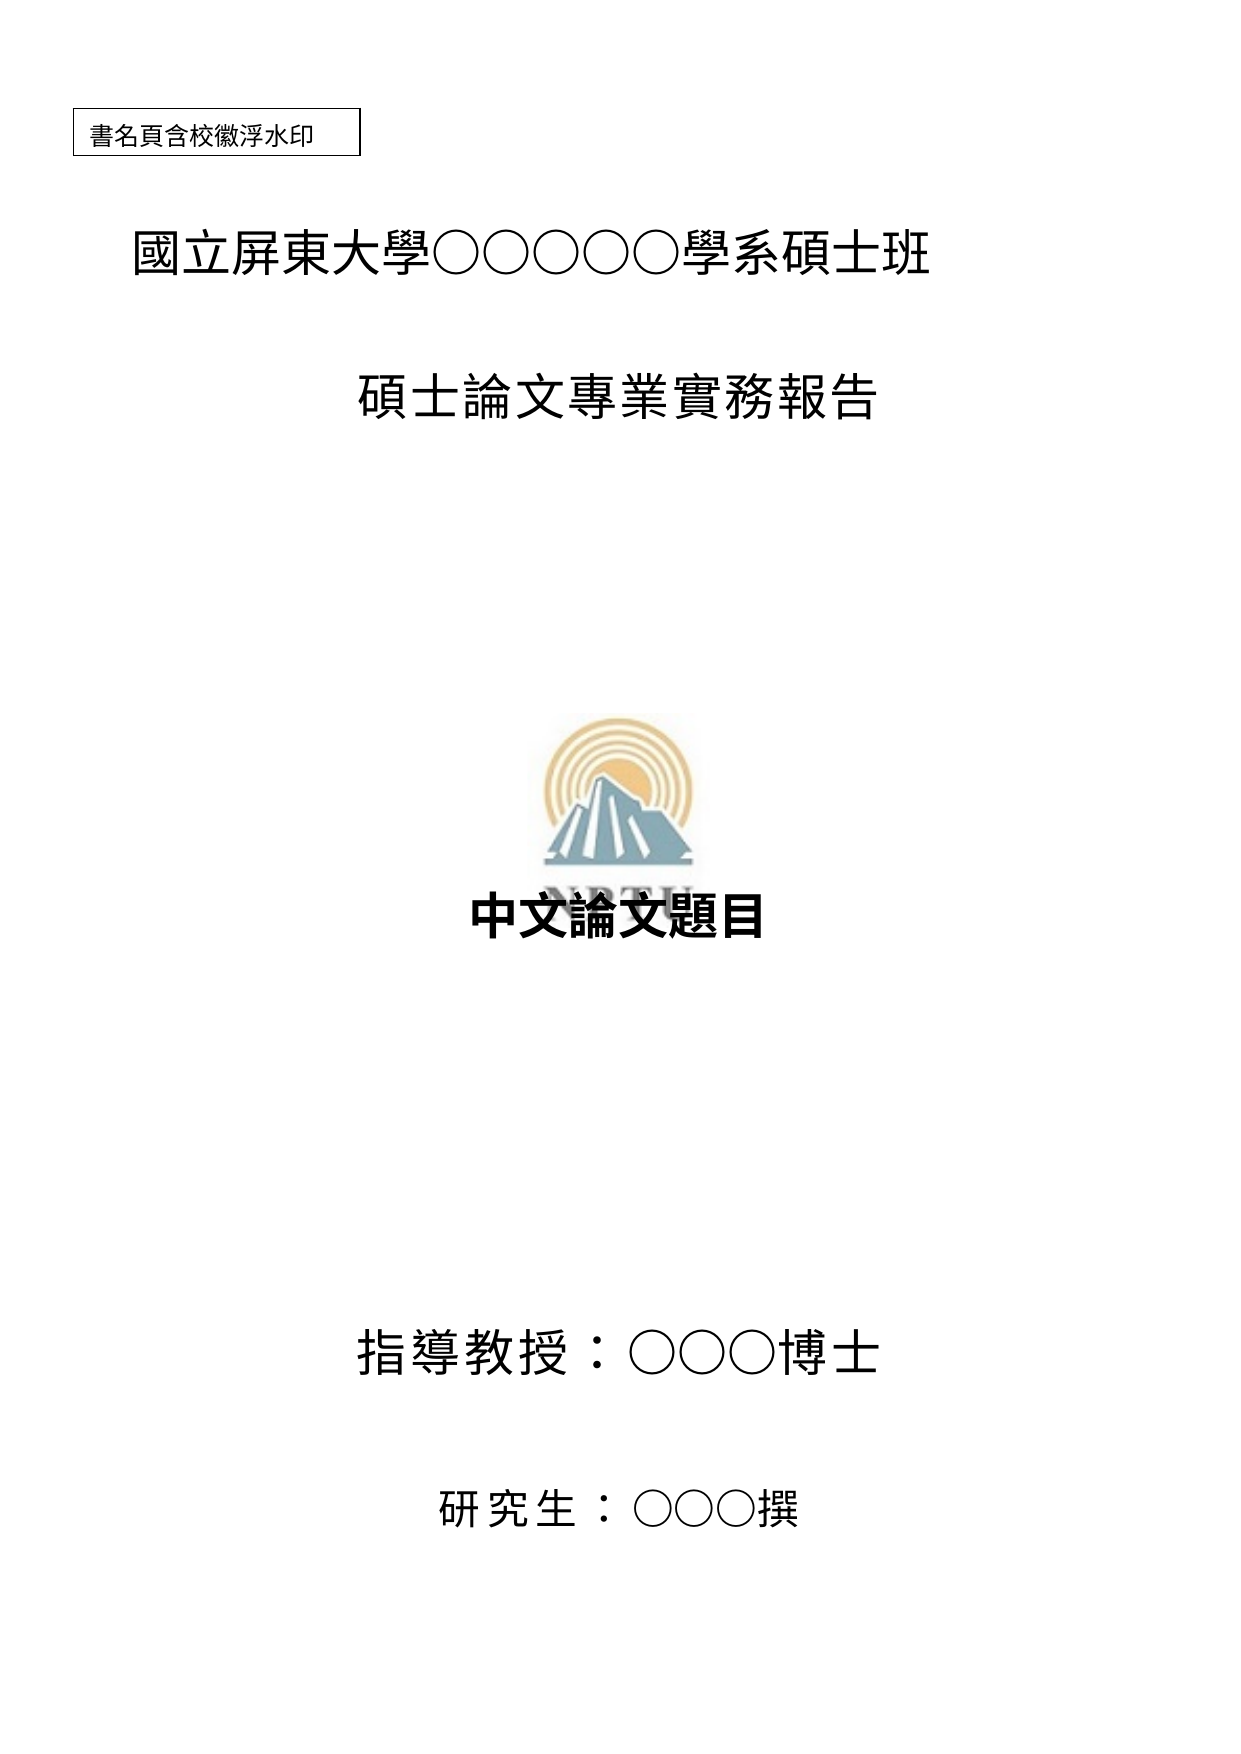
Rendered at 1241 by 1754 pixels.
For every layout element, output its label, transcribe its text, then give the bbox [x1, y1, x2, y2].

text 書名頁含校徽浮水印 [89, 117, 344, 147]
text [74, 109, 359, 155]
text 指導教授：○○○博士 [131, 1277, 1106, 1402]
text 研究生：○○○撰 [131, 1464, 1106, 1527]
text 國立屏東大學○○○○○學系碩士班 [131, 177, 1106, 302]
text 中文論文題目 [131, 839, 1106, 964]
text 碩士論文專業實務報告 [131, 321, 1106, 446]
